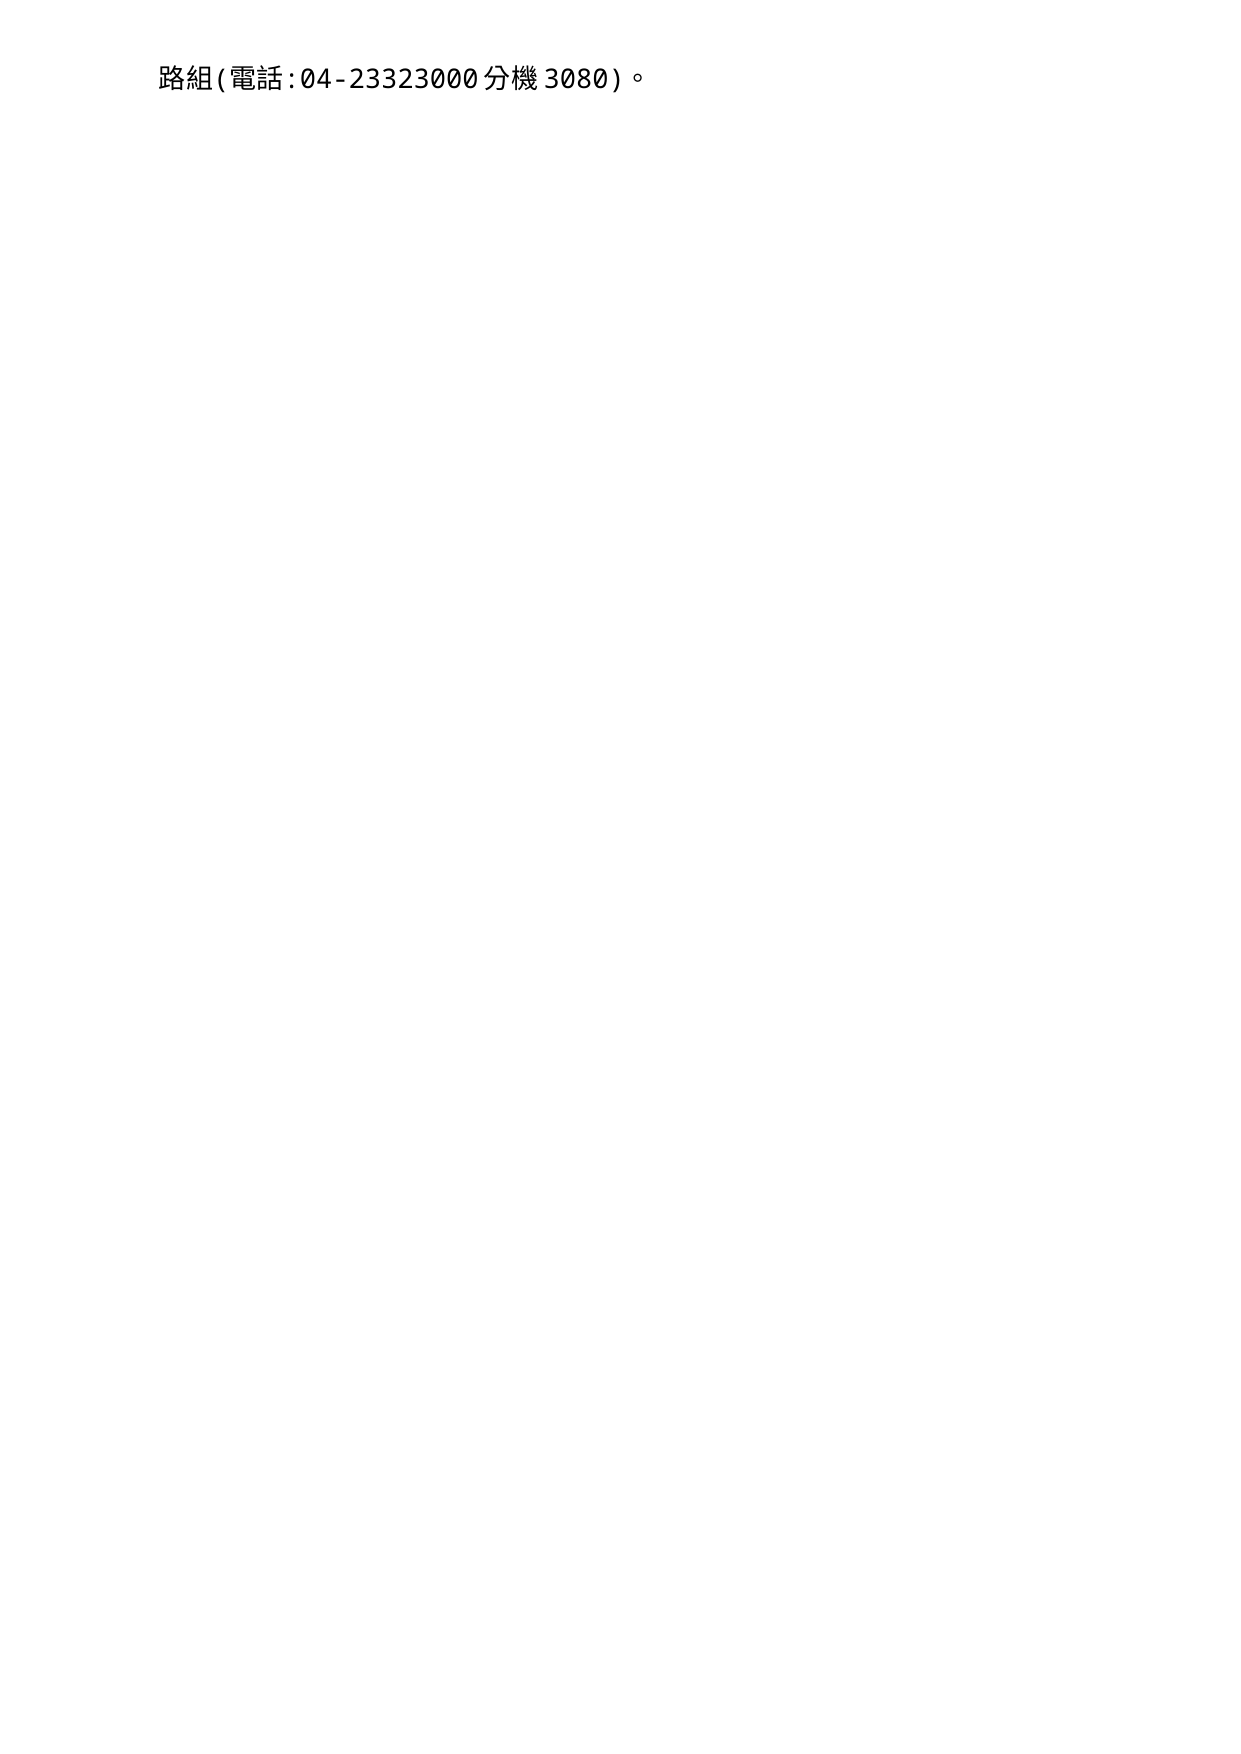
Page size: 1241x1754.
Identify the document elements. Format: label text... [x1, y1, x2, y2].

text 路組(電話:04-23323000分機3080)。 [159, 57, 1104, 96]
